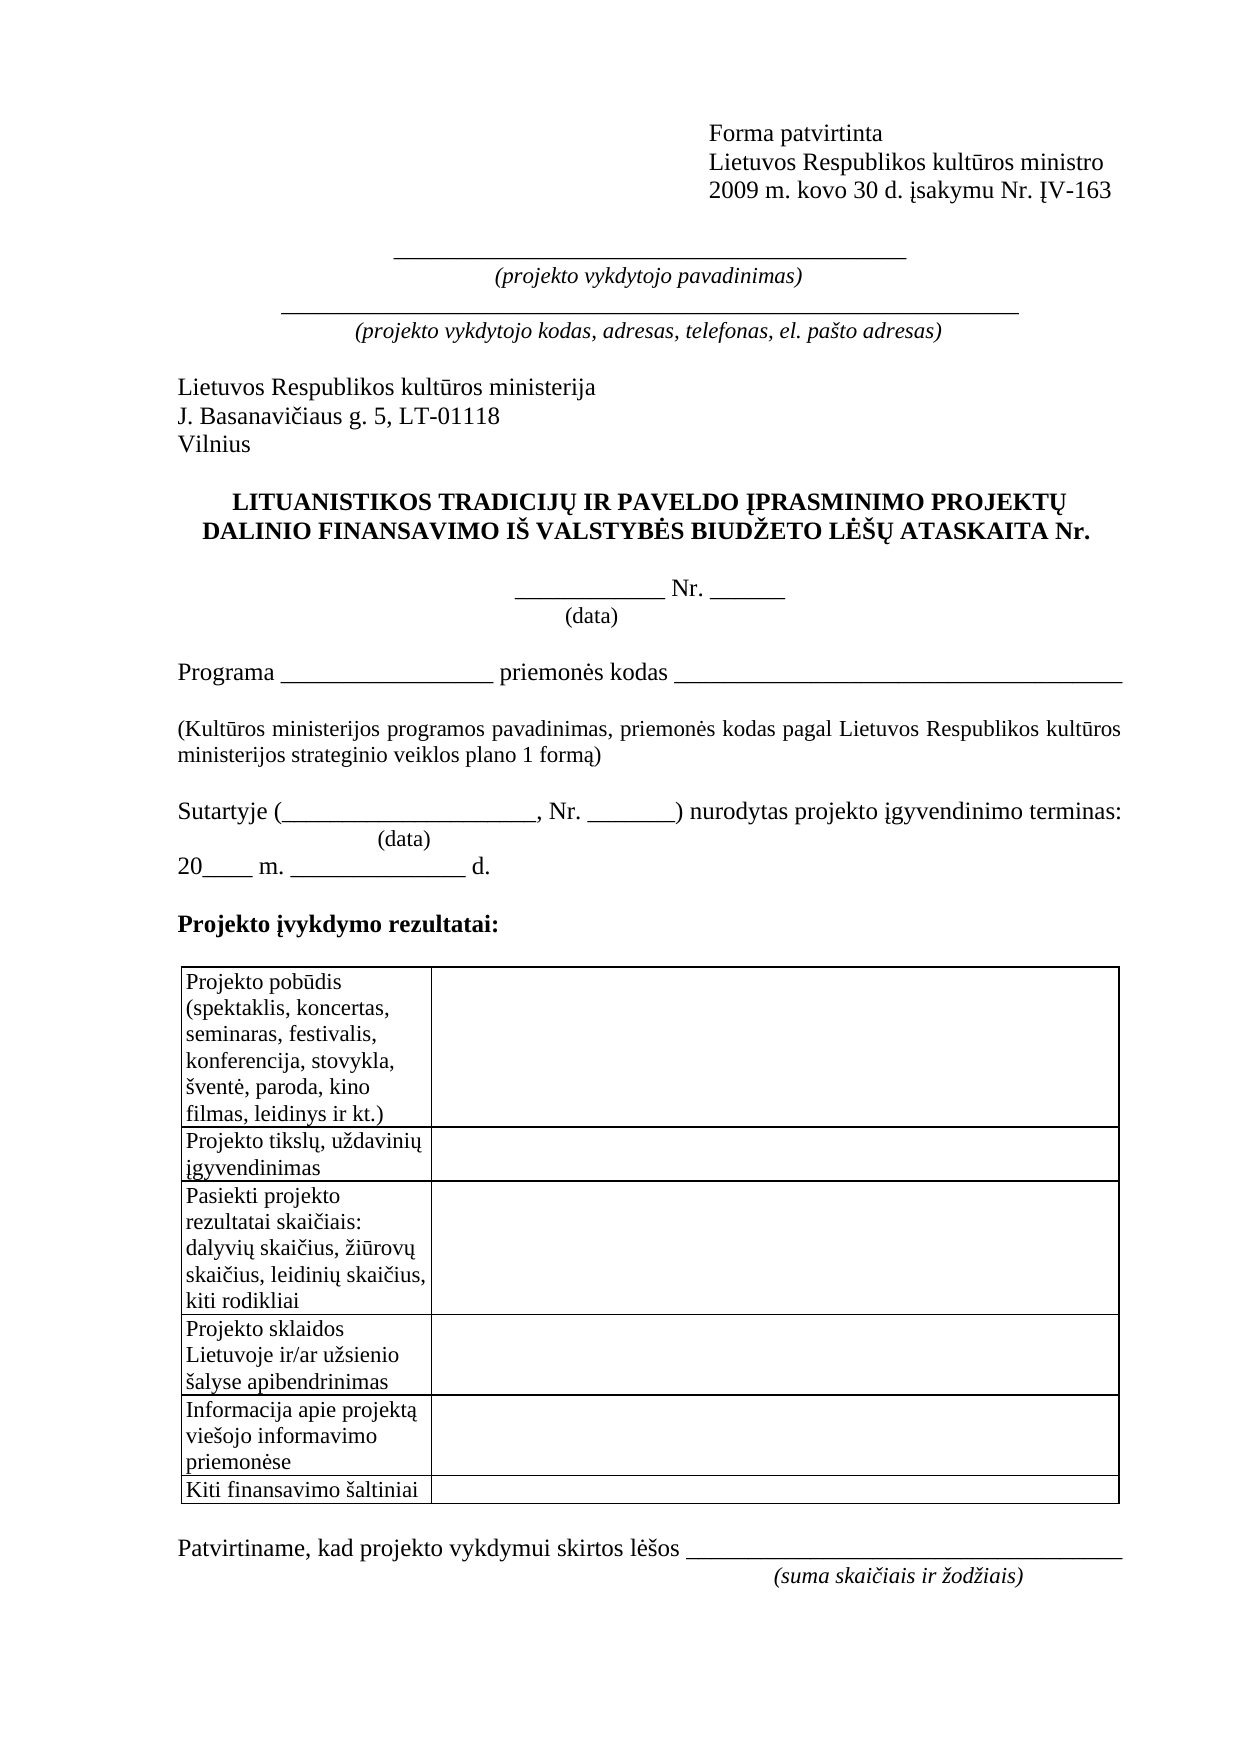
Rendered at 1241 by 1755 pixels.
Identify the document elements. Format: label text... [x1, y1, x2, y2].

text (data) [377, 825, 1122, 851]
table_cell [432, 1128, 1118, 1180]
table_cell Kiti finansavimo šaltiniai [182, 1476, 431, 1503]
text 20____ m. ______________ d. [177, 851, 1122, 880]
table_cell Projekto tikslų, uždavinių įgyvendinimas [182, 1128, 431, 1180]
text (data) [565, 602, 1122, 628]
text 2009 m. kovo 30 d. įsakymu Nr. ĮV-163 [177, 176, 1122, 204]
text Lietuvos Respublikos kultūros ministerija [177, 372, 1122, 401]
text Projekto įvykdymo rezultatai: [177, 909, 1122, 937]
text ___________________________________________________________ [177, 288, 1122, 317]
text Lietuvos Respublikos kultūros ministro [177, 147, 1122, 176]
table_cell Informacija apie projektą viešojo informavimo priemonėse [182, 1396, 431, 1475]
table_cell [432, 1182, 1118, 1313]
text Vilnius [177, 429, 1122, 458]
table_cell Pasiekti projekto rezultatai skaičiais: dalyvių skaičius, žiūrovų skaičius, leidinių skaičius, kiti rodikliai [182, 1182, 431, 1313]
table_cell Projekto sklaidos Lietuvoje ir/ar užsienio šalyse apibendrinimas [182, 1315, 431, 1394]
text (suma skaičiais ir žodžiais) [677, 1562, 1122, 1588]
table_cell [432, 1315, 1118, 1394]
text ____________ Nr. ______ [177, 573, 1122, 602]
text Forma patvirtinta [709, 118, 1122, 147]
table_header [432, 968, 1118, 1126]
text (projekto vykdytojo kodas, adresas, telefonas, el. pašto adresas) [177, 317, 1122, 343]
table_header Projekto pobūdis (spektaklis, koncertas, seminaras, festivalis, konferencija, stovykla, šventė, paroda, kino filmas, leidinys ir kt.) [182, 968, 431, 1126]
text (projekto vykdytojo pavadinimas) [177, 262, 1122, 288]
text Programa _________________ priemonės kodas [177, 657, 1122, 686]
table_cell [432, 1396, 1118, 1475]
text LITUANISTIKOS TRADICIJŲ IR PAVELDO ĮPRASMINIMO PROJEKTŲ DALINIO FINANSAVIMO IŠ VALSTYBĖS BIUDŽETO LĖŠŲ ATASKAITA Nr. [177, 487, 1122, 544]
text _________________________________________ [177, 233, 1122, 262]
text Patvirtiname, kad projekto vykdymui skirtos lėšos [177, 1533, 1122, 1562]
text J. Basanavičiaus g. 5, LT-01118 [177, 401, 1122, 429]
text Sutartyje ( , Nr. _______) nurodytas projekto įgyvendinimo terminas: [177, 796, 1122, 825]
table_cell [432, 1476, 1118, 1503]
text (Kultūros ministerijos programos pavadinimas, priemonės kodas pagal Lietuvos Respublikos kultūros ministerijos strateginio veiklos plano 1 formą) [177, 715, 1122, 767]
